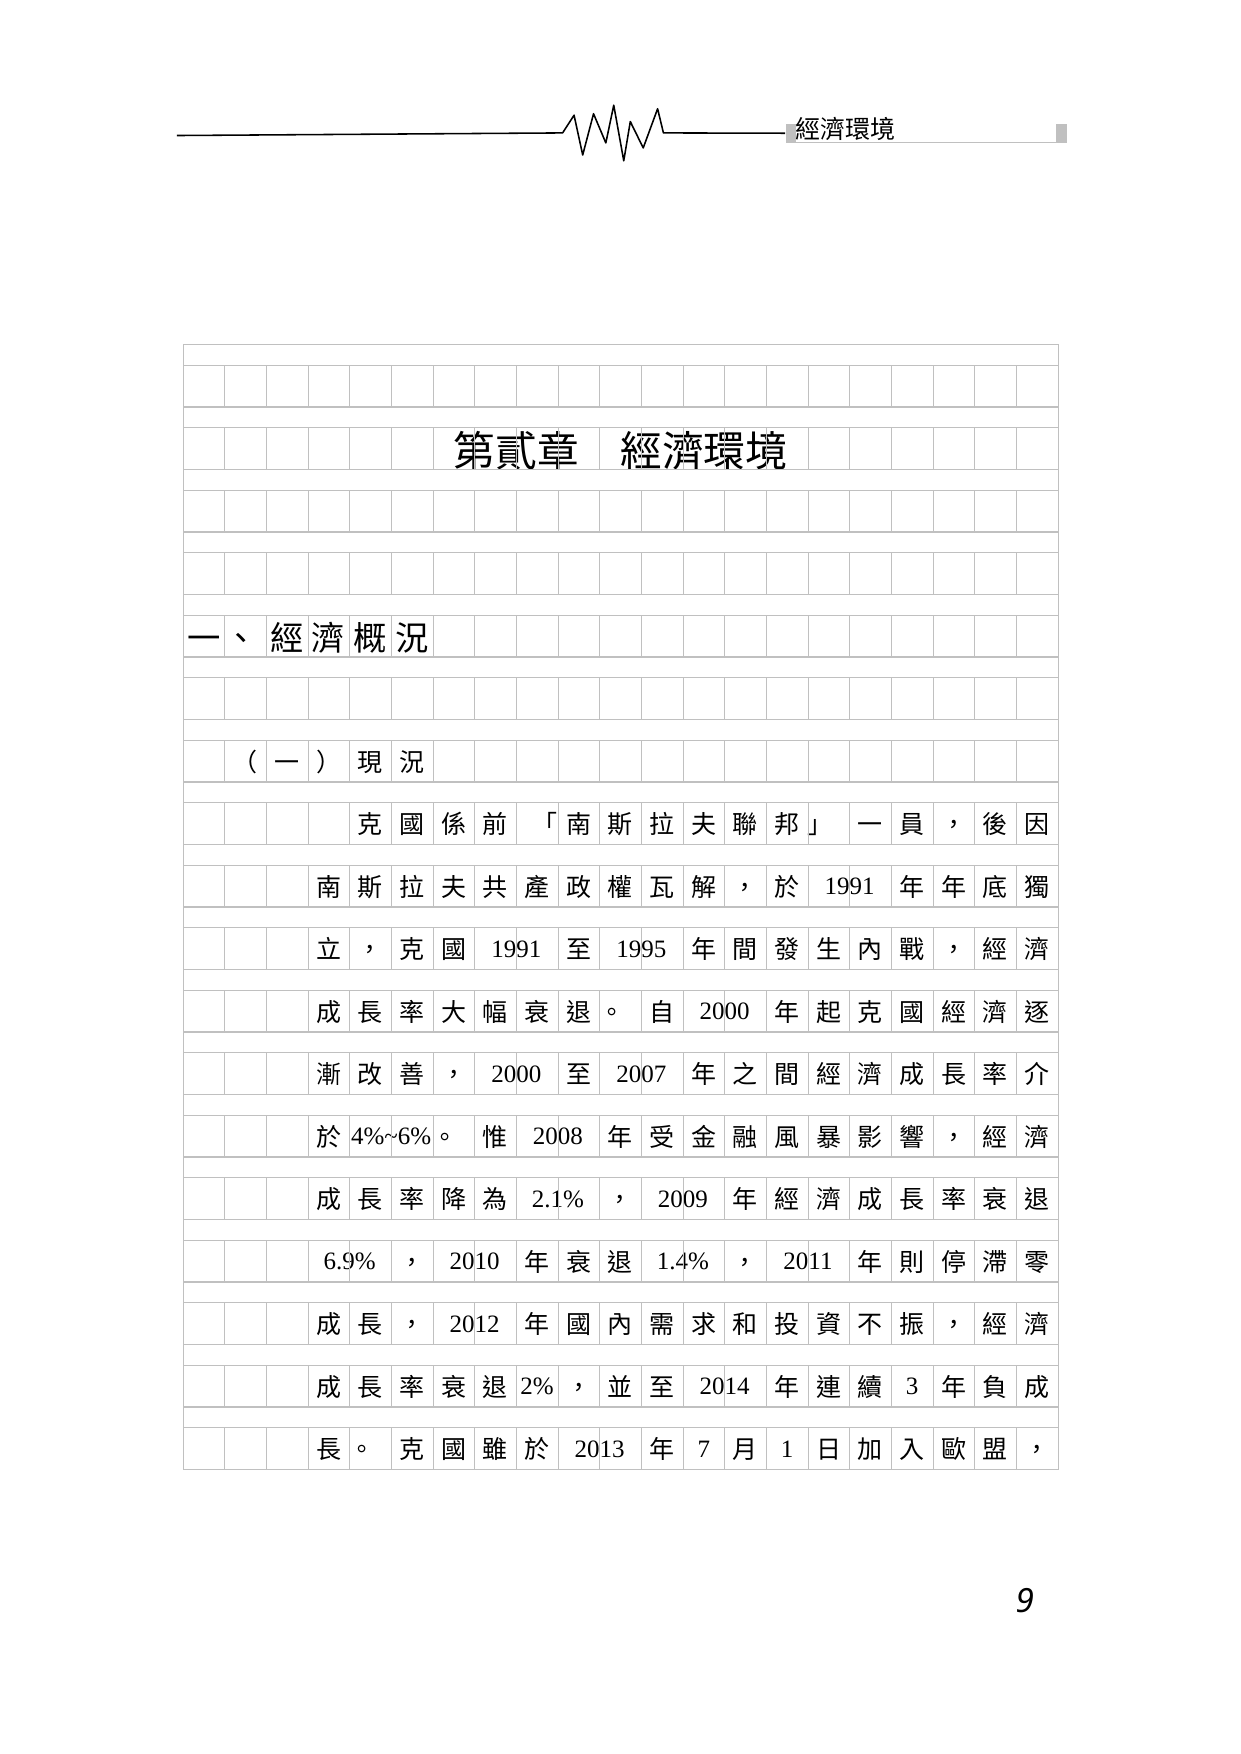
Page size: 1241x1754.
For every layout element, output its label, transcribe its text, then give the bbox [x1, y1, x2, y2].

text 克國係前「南斯拉夫聯邦」一員，後因南斯拉夫共產政權瓦解，於1991年年底獨立，克國1991至1995年間發生內戰，經濟成長率大幅衰退。自2000年起克國經濟逐漸改善，2000至2007年之間經濟成長率介於4%~6%。惟2008年受金融風暴影響，經濟成長率降為2.1%，2009年經濟成長率衰退6.9%，2010年衰退1.4%，2011年則停滯零成長，2012年國內需求和投資不振，經濟成長率衰退2%，並至2014年連續3年負成長。克國雖於2013年7月1日加入歐盟，成為歐盟第28個會員國後 （英國脫歐後，歐盟共27個會員國），然而克國相對劣勢之經營環境，限制克國獲取資金的能力（大部分歐盟基金均附加相當嚴格的條件）。倘若克國盼經濟能快速成長（包括獲得歐盟較高比率之補助金），即須對政府結構和經營環境進行改革。國際貨幣基金（IMF）曾讚揚克國財政情況及樽節政策，建議需續削減社會福利、放寬勞動市場及國企民營化。 [281, 845, 1058, 865]
text 一、經濟概況 [975, 616, 1016, 656]
text 第貳章 經濟環境 [975, 428, 1016, 469]
text 一、經濟概況 [392, 616, 433, 656]
text 第貳章 經濟環境 [767, 428, 808, 469]
text 一、經濟概況 [559, 616, 599, 656]
text 一、經濟概況 [267, 616, 308, 656]
text 克國係前「南斯拉夫聯邦」一員，後因南斯拉夫共產政權瓦解，於1991年年底獨立，克國1991至1995年間發生內戰，經濟成長率大幅衰退。自2000年起克國經濟逐漸改善，2000至2007年之間經濟成長率介於4%~6%。惟2008年受金融風暴影響，經濟成長率降為2.1%，2009年經濟成長率衰退6.9%，2010年衰退1.4%，2011年則停滯零成長，2012年國內需求和投資不振，經濟成長率衰退2%，並至2014年連續3年負成長。克國雖於2013年7月1日加入歐盟，成為歐盟第28個會員國後 （英國脫歐後，歐盟共27個會員國），然而克國相對劣勢之經營環境，限制克國獲取資金的能力（大部分歐盟基金均附加相當嚴格的條件）。倘若克國盼經濟能快速成長（包括獲得歐盟較高比率之補助金），即須對政府結構和經營環境進行改革。國際貨幣基金（IMF）曾讚揚克國財政情況及樽節政策，建議需續削減社會福利、放寬勞動市場及國企民營化。 [281, 1095, 1058, 1115]
text 第貳章 經濟環境 [350, 428, 391, 469]
text [517, 741, 558, 781]
text [207, 720, 1058, 740]
text 一、經濟概況 [600, 616, 641, 656]
text 第貳章 經濟環境 [642, 428, 683, 469]
text [642, 741, 683, 781]
text 一、經濟概況 [350, 616, 391, 656]
text [559, 741, 599, 781]
text 克國係前「南斯拉夫聯邦」一員，後因南斯拉夫共產政權瓦解，於1991年年底獨立，克國1991至1995年間發生內戰，經濟成長率大幅衰退。自2000年起克國經濟逐漸改善，2000至2007年之間經濟成長率介於4%~6%。惟2008年受金融風暴影響，經濟成長率降為2.1%，2009年經濟成長率衰退6.9%，2010年衰退1.4%，2011年則停滯零成長，2012年國內需求和投資不振，經濟成長率衰退2%，並至2014年連續3年負成長。克國雖於2013年7月1日加入歐盟，成為歐盟第28個會員國後 （英國脫歐後，歐盟共27個會員國），然而克國相對劣勢之經營環境，限制克國獲取資金的能力（大部分歐盟基金均附加相當嚴格的條件）。倘若克國盼經濟能快速成長（包括獲得歐盟較高比率之補助金），即須對政府結構和經營環境進行改革。國際貨幣基金（IMF）曾讚揚克國財政情況及樽節政策，建議需續削減社會福利、放寬勞動市場及國企民營化。 [281, 1345, 1058, 1365]
text [850, 741, 891, 781]
text 一、經濟概況 [434, 616, 474, 656]
text 第貳章 經濟環境 [184, 428, 224, 469]
text 一、經濟概況 [767, 616, 808, 656]
text 第貳章 經濟環境 [184, 408, 1058, 427]
text 克國係前「南斯拉夫聯邦」一員，後因南斯拉夫共產政權瓦解，於1991年年底獨立，克國1991至1995年間發生內戰，經濟成長率大幅衰退。自2000年起克國經濟逐漸改善，2000至2007年之間經濟成長率介於4%~6%。惟2008年受金融風暴影響，經濟成長率降為2.1%，2009年經濟成長率衰退6.9%，2010年衰退1.4%，2011年則停滯零成長，2012年國內需求和投資不振，經濟成長率衰退2%，並至2014年連續3年負成長。克國雖於2013年7月1日加入歐盟，成為歐盟第28個會員國後 （英國脫歐後，歐盟共27個會員國），然而克國相對劣勢之經營環境，限制克國獲取資金的能力（大部分歐盟基金均附加相當嚴格的條件）。倘若克國盼經濟能快速成長（包括獲得歐盟較高比率之補助金），即須對政府結構和經營環境進行改革。國際貨幣基金（IMF）曾讚揚克國財政情況及樽節政策，建議需續削減社會福利、放寬勞動市場及國企民營化。 [281, 1220, 1058, 1240]
text [207, 741, 224, 781]
text 一、經濟概況 [642, 616, 683, 656]
text 第貳章 經濟環境 [559, 428, 599, 469]
text 第貳章 經濟環境 [892, 428, 933, 469]
text 第貳章 經濟環境 [475, 428, 516, 469]
text 第貳章 經濟環境 [517, 439, 528, 469]
text 一、經濟概況 [1017, 616, 1058, 656]
text 一、經濟概況 [850, 616, 891, 656]
text 克國係前「南斯拉夫聯邦」一員，後因南斯拉夫共產政權瓦解，於1991年年底獨立，克國1991至1995年間發生內戰，經濟成長率大幅衰退。自2000年起克國經濟逐漸改善，2000至2007年之間經濟成長率介於4%~6%。惟2008年受金融風暴影響，經濟成長率降為2.1%，2009年經濟成長率衰退6.9%，2010年衰退1.4%，2011年則停滯零成長，2012年國內需求和投資不振，經濟成長率衰退2%，並至2014年連續3年負成長。克國雖於2013年7月1日加入歐盟，成為歐盟第28個會員國後 （英國脫歐後，歐盟共27個會員國），然而克國相對劣勢之經營環境，限制克國獲取資金的能力（大部分歐盟基金均附加相當嚴格的條件）。倘若克國盼經濟能快速成長（包括獲得歐盟較高比率之補助金），即須對政府結構和經營環境進行改革。國際貨幣基金（IMF）曾讚揚克國財政情況及樽節政策，建議需續削減社會福利、放寬勞動市場及國企民營化。 [281, 1408, 1058, 1427]
text 第貳章 經濟環境 [309, 428, 349, 469]
text 一、經濟概況 [184, 595, 1058, 615]
text 一、經濟概況 [809, 616, 849, 656]
text 一、經濟概況 [309, 616, 349, 656]
text 克國係前「南斯拉夫聯邦」一員，後因南斯拉夫共產政權瓦解，於1991年年底獨立，克國1991至1995年間發生內戰，經濟成長率大幅衰退。自2000年起克國經濟逐漸改善，2000至2007年之間經濟成長率介於4%~6%。惟2008年受金融風暴影響，經濟成長率降為2.1%，2009年經濟成長率衰退6.9%，2010年衰退1.4%，2011年則停滯零成長，2012年國內需求和投資不振，經濟成長率衰退2%，並至2014年連續3年負成長。克國雖於2013年7月1日加入歐盟，成為歐盟第28個會員國後 （英國脫歐後，歐盟共27個會員國），然而克國相對劣勢之經營環境，限制克國獲取資金的能力（大部分歐盟基金均附加相當嚴格的條件）。倘若克國盼經濟能快速成長（包括獲得歐盟較高比率之補助金），即須對政府結構和經營環境進行改革。國際貨幣基金（IMF）曾讚揚克國財政情況及樽節政策，建議需續削減社會福利、放寬勞動市場及國企民營化。 [281, 1033, 1058, 1052]
text [934, 741, 974, 781]
text 一、經濟概況 [684, 616, 724, 656]
text [434, 741, 474, 781]
text [1017, 741, 1058, 781]
text 克國係前「南斯拉夫聯邦」一員，後因南斯拉夫共產政權瓦解，於1991年年底獨立，克國1991至1995年間發生內戰，經濟成長率大幅衰退。自2000年起克國經濟逐漸改善，2000至2007年之間經濟成長率介於4%~6%。惟2008年受金融風暴影響，經濟成長率降為2.1%，2009年經濟成長率衰退6.9%，2010年衰退1.4%，2011年則停滯零成長，2012年國內需求和投資不振，經濟成長率衰退2%，並至2014年連續3年負成長。克國雖於2013年7月1日加入歐盟，成為歐盟第28個會員國後 （英國脫歐後，歐盟共27個會員國），然而克國相對劣勢之經營環境，限制克國獲取資金的能力（大部分歐盟基金均附加相當嚴格的條件）。倘若克國盼經濟能快速成長（包括獲得歐盟較高比率之補助金），即須對政府結構和經營環境進行改革。國際貨幣基金（IMF）曾讚揚克國財政情況及樽節政策，建議需續削減社會福利、放寬勞動市場及國企民營化。 [281, 1283, 1058, 1302]
text （ [225, 741, 266, 781]
text 第貳章 經濟環境 [809, 428, 849, 469]
text 第貳章 經濟環境 [850, 428, 891, 469]
text 克國係前「南斯拉夫聯邦」一員，後因南斯拉夫共產政權瓦解，於1991年年底獨立，克國1991至1995年間發生內戰，經濟成長率大幅衰退。自2000年起克國經濟逐漸改善，2000至2007年之間經濟成長率介於4%~6%。惟2008年受金融風暴影響，經濟成長率降為2.1%，2009年經濟成長率衰退6.9%，2010年衰退1.4%，2011年則停滯零成長，2012年國內需求和投資不振，經濟成長率衰退2%，並至2014年連續3年負成長。克國雖於2013年7月1日加入歐盟，成為歐盟第28個會員國後 （英國脫歐後，歐盟共27個會員國），然而克國相對劣勢之經營環境，限制克國獲取資金的能力（大部分歐盟基金均附加相當嚴格的條件）。倘若克國盼經濟能快速成長（包括獲得歐盟較高比率之補助金），即須對政府結構和經營環境進行改革。國際貨幣基金（IMF）曾讚揚克國財政情況及樽節政策，建議需續削減社會福利、放寬勞動市場及國企民營化。 [281, 1158, 1058, 1177]
text 克國係前「南斯拉夫聯邦」一員，後因南斯拉夫共產政權瓦解，於1991年年底獨立，克國1991至1995年間發生內戰，經濟成長率大幅衰退。自2000年起克國經濟逐漸改善，2000至2007年之間經濟成長率介於4%~6%。惟2008年受金融風暴影響，經濟成長率降為2.1%，2009年經濟成長率衰退6.9%，2010年衰退1.4%，2011年則停滯零成長，2012年國內需求和投資不振，經濟成長率衰退2%，並至2014年連續3年負成長。克國雖於2013年7月1日加入歐盟，成為歐盟第28個會員國後 （英國脫歐後，歐盟共27個會員國），然而克國相對劣勢之經營環境，限制克國獲取資金的能力（大部分歐盟基金均附加相當嚴格的條件）。倘若克國盼經濟能快速成長（包括獲得歐盟較高比率之補助金），即須對政府結構和經營環境進行改革。國際貨幣基金（IMF）曾讚揚克國財政情況及樽節政策，建議需續削減社會福利、放寬勞動市場及國企民營化。 [281, 783, 1058, 802]
text 第貳章 經濟環境 [517, 428, 558, 469]
text 現 [350, 741, 391, 781]
text 一、經濟概況 [892, 616, 933, 656]
text [809, 741, 849, 781]
text 克國係前「南斯拉夫聯邦」一員，後因南斯拉夫共產政權瓦解，於1991年年底獨立，克國1991至1995年間發生內戰，經濟成長率大幅衰退。自2000年起克國經濟逐漸改善，2000至2007年之間經濟成長率介於4%~6%。惟2008年受金融風暴影響，經濟成長率降為2.1%，2009年經濟成長率衰退6.9%，2010年衰退1.4%，2011年則停滯零成長，2012年國內需求和投資不振，經濟成長率衰退2%，並至2014年連續3年負成長。克國雖於2013年7月1日加入歐盟，成為歐盟第28個會員國後 （英國脫歐後，歐盟共27個會員國），然而克國相對劣勢之經營環境，限制克國獲取資金的能力（大部分歐盟基金均附加相當嚴格的條件）。倘若克國盼經濟能快速成長（包括獲得歐盟較高比率之補助金），即須對政府結構和經營環境進行改革。國際貨幣基金（IMF）曾讚揚克國財政情況及樽節政策，建議需續削減社會福利、放寬勞動市場及國企民營化。 [281, 908, 1058, 927]
text [975, 741, 1016, 781]
text ） [309, 741, 349, 781]
text 一、經濟概況 [475, 616, 516, 656]
text 一、經濟概況 [934, 616, 974, 656]
text 第貳章 經濟環境 [600, 428, 641, 469]
text 第貳章 經濟環境 [225, 428, 266, 469]
text [684, 741, 724, 781]
text 第貳章 經濟環境 [267, 428, 308, 469]
text [725, 741, 766, 781]
text [475, 741, 516, 781]
text 第貳章 經濟環境 [392, 428, 433, 469]
text 第貳章 經濟環境 [684, 428, 724, 469]
text 第貳章 經濟環境 [434, 428, 474, 469]
text [767, 741, 808, 781]
text 第貳章 經濟環境 [934, 428, 974, 469]
text 一、經濟概況 [517, 616, 558, 656]
text 況 [392, 741, 433, 781]
text 一、經濟概況 [225, 616, 266, 656]
text 第貳章 經濟環境 [725, 428, 766, 469]
text 克國係前「南斯拉夫聯邦」一員，後因南斯拉夫共產政權瓦解，於1991年年底獨立，克國1991至1995年間發生內戰，經濟成長率大幅衰退。自2000年起克國經濟逐漸改善，2000至2007年之間經濟成長率介於4%~6%。惟2008年受金融風暴影響，經濟成長率降為2.1%，2009年經濟成長率衰退6.9%，2010年衰退1.4%，2011年則停滯零成長，2012年國內需求和投資不振，經濟成長率衰退2%，並至2014年連續3年負成長。克國雖於2013年7月1日加入歐盟，成為歐盟第28個會員國後 （英國脫歐後，歐盟共27個會員國），然而克國相對劣勢之經營環境，限制克國獲取資金的能力（大部分歐盟基金均附加相當嚴格的條件）。倘若克國盼經濟能快速成長（包括獲得歐盟較高比率之補助金），即須對政府結構和經營環境進行改革。國際貨幣基金（IMF）曾讚揚克國財政情況及樽節政策，建議需續削減社會福利、放寬勞動市場及國企民營化。 [281, 970, 1058, 990]
text 第貳章 經濟環境 [1017, 428, 1058, 469]
text [892, 741, 933, 781]
text 一、經濟概況 [184, 616, 224, 656]
text 一、經濟概況 [725, 616, 766, 656]
text [600, 741, 641, 781]
text 一 [267, 741, 308, 781]
